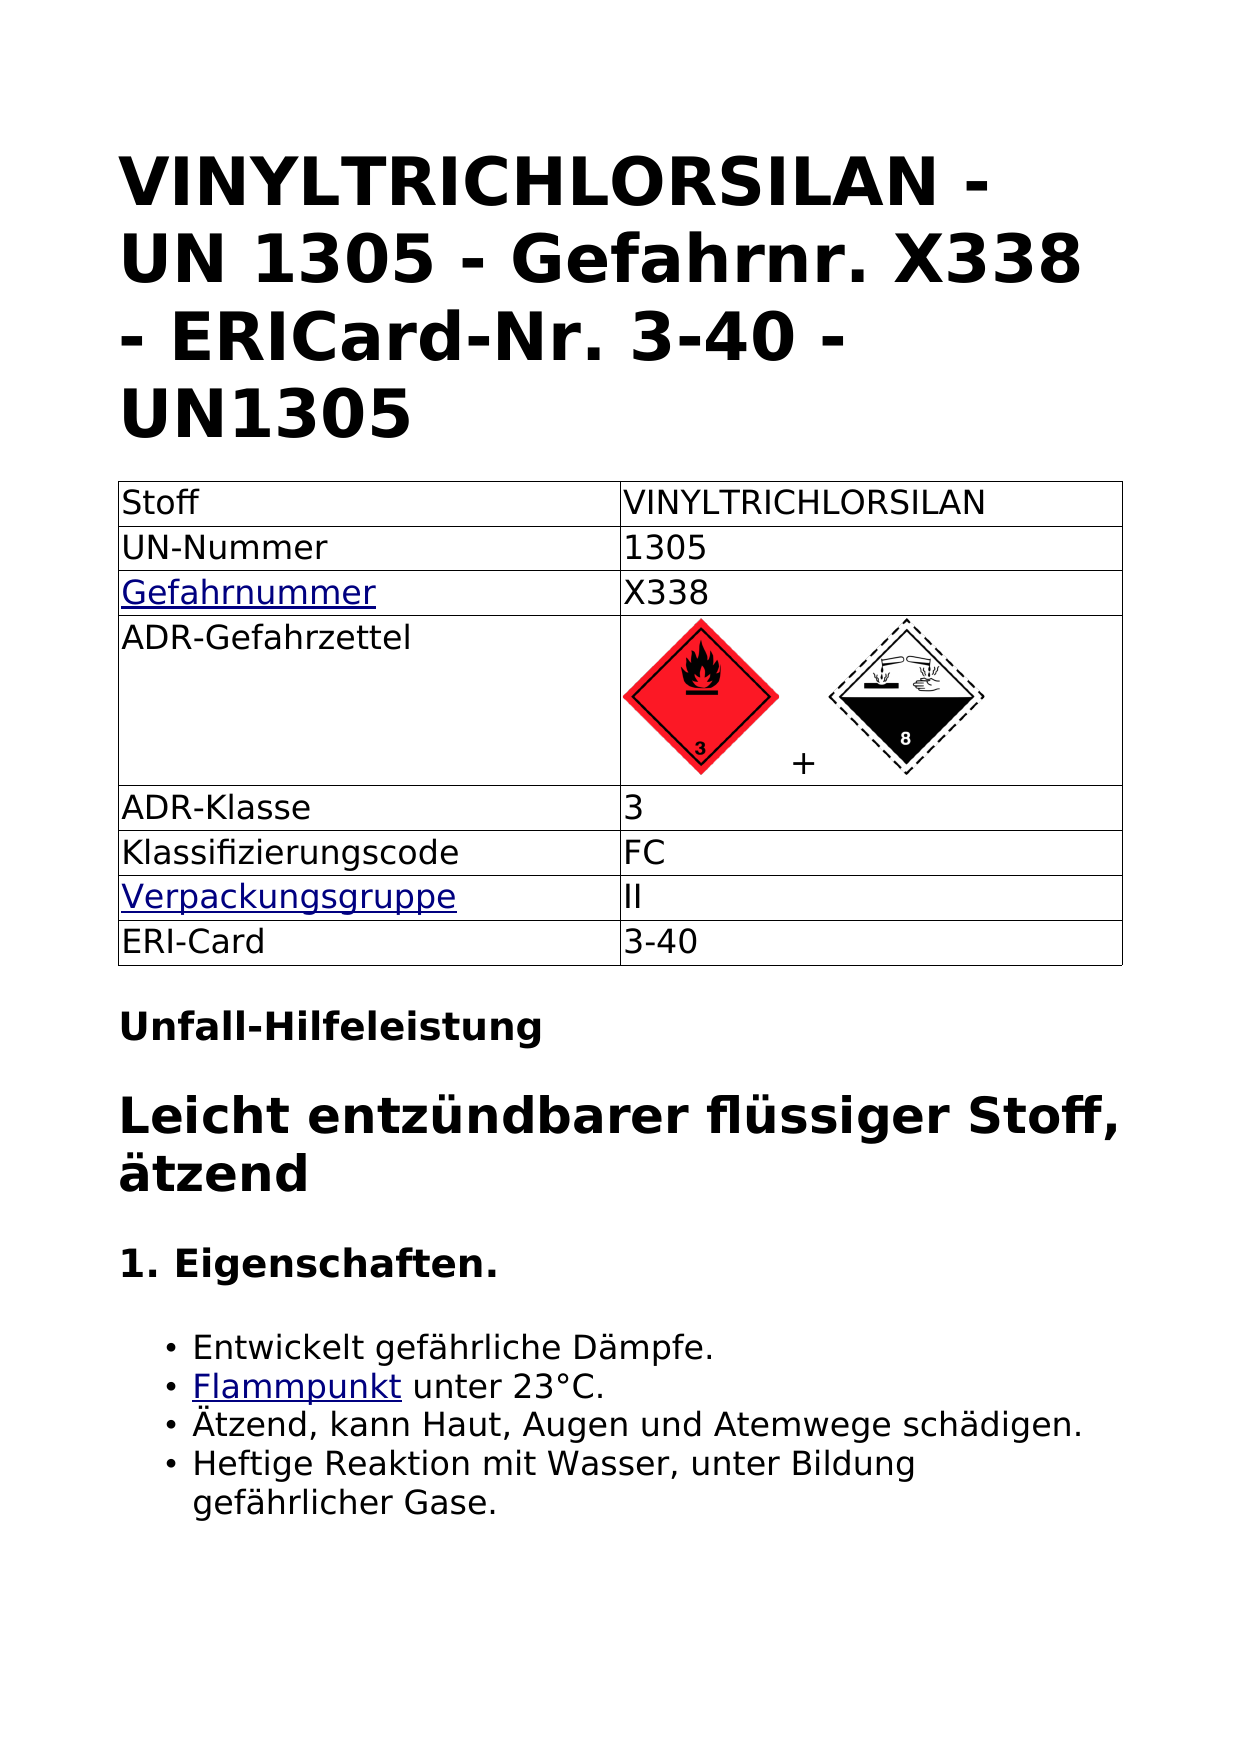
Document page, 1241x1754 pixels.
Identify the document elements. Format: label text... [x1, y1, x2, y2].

table_cell UN-Nummer [119, 527, 620, 570]
table_cell II [621, 876, 1122, 920]
table_cell + [621, 616, 1122, 785]
list Heftige Reaktion mit Wasser, unter Bildung gefährlicher Gase. [177, 1445, 1122, 1522]
table_header VINYLTRICHLORSILAN [621, 482, 1122, 526]
table_header Stoff [119, 482, 620, 526]
subtitle 1. Eigenschaften. [118, 1241, 1122, 1286]
subtitle Leicht entzündbarer flüssiger Stoff, ätzend [118, 1087, 1122, 1203]
table_cell 3-40 [621, 921, 1122, 964]
picture [828, 618, 985, 775]
table_cell Verpackungsgruppe [119, 876, 620, 920]
list Entwickelt gefährliche Dämpfe. [177, 1328, 1122, 1367]
list Ätzend, kann Haut, Augen und Atemwege schädigen. [177, 1406, 1122, 1445]
table_cell Gefahrnummer [119, 571, 620, 615]
table_cell FC [621, 831, 1122, 875]
table_cell ADR-Klasse [119, 786, 620, 830]
table_cell ADR-Gefahrzettel [119, 616, 620, 785]
table_cell 3 [621, 786, 1122, 830]
subtitle Unfall-Hilfeleistung [118, 1004, 1122, 1049]
table_cell Klassifizierungscode [119, 831, 620, 875]
list Flammpunkt unter 23°C. [177, 1367, 1122, 1406]
table_cell X338 [621, 571, 1122, 615]
picture [622, 618, 780, 775]
subtitle VINYLTRICHLORSILAN - UN 1305 - Gefahrnr. X338 - ERICard-Nr. 3-40 - UN1305 [118, 143, 1122, 453]
table_cell 1305 [621, 527, 1122, 570]
table_cell ERI-Card [119, 921, 620, 964]
